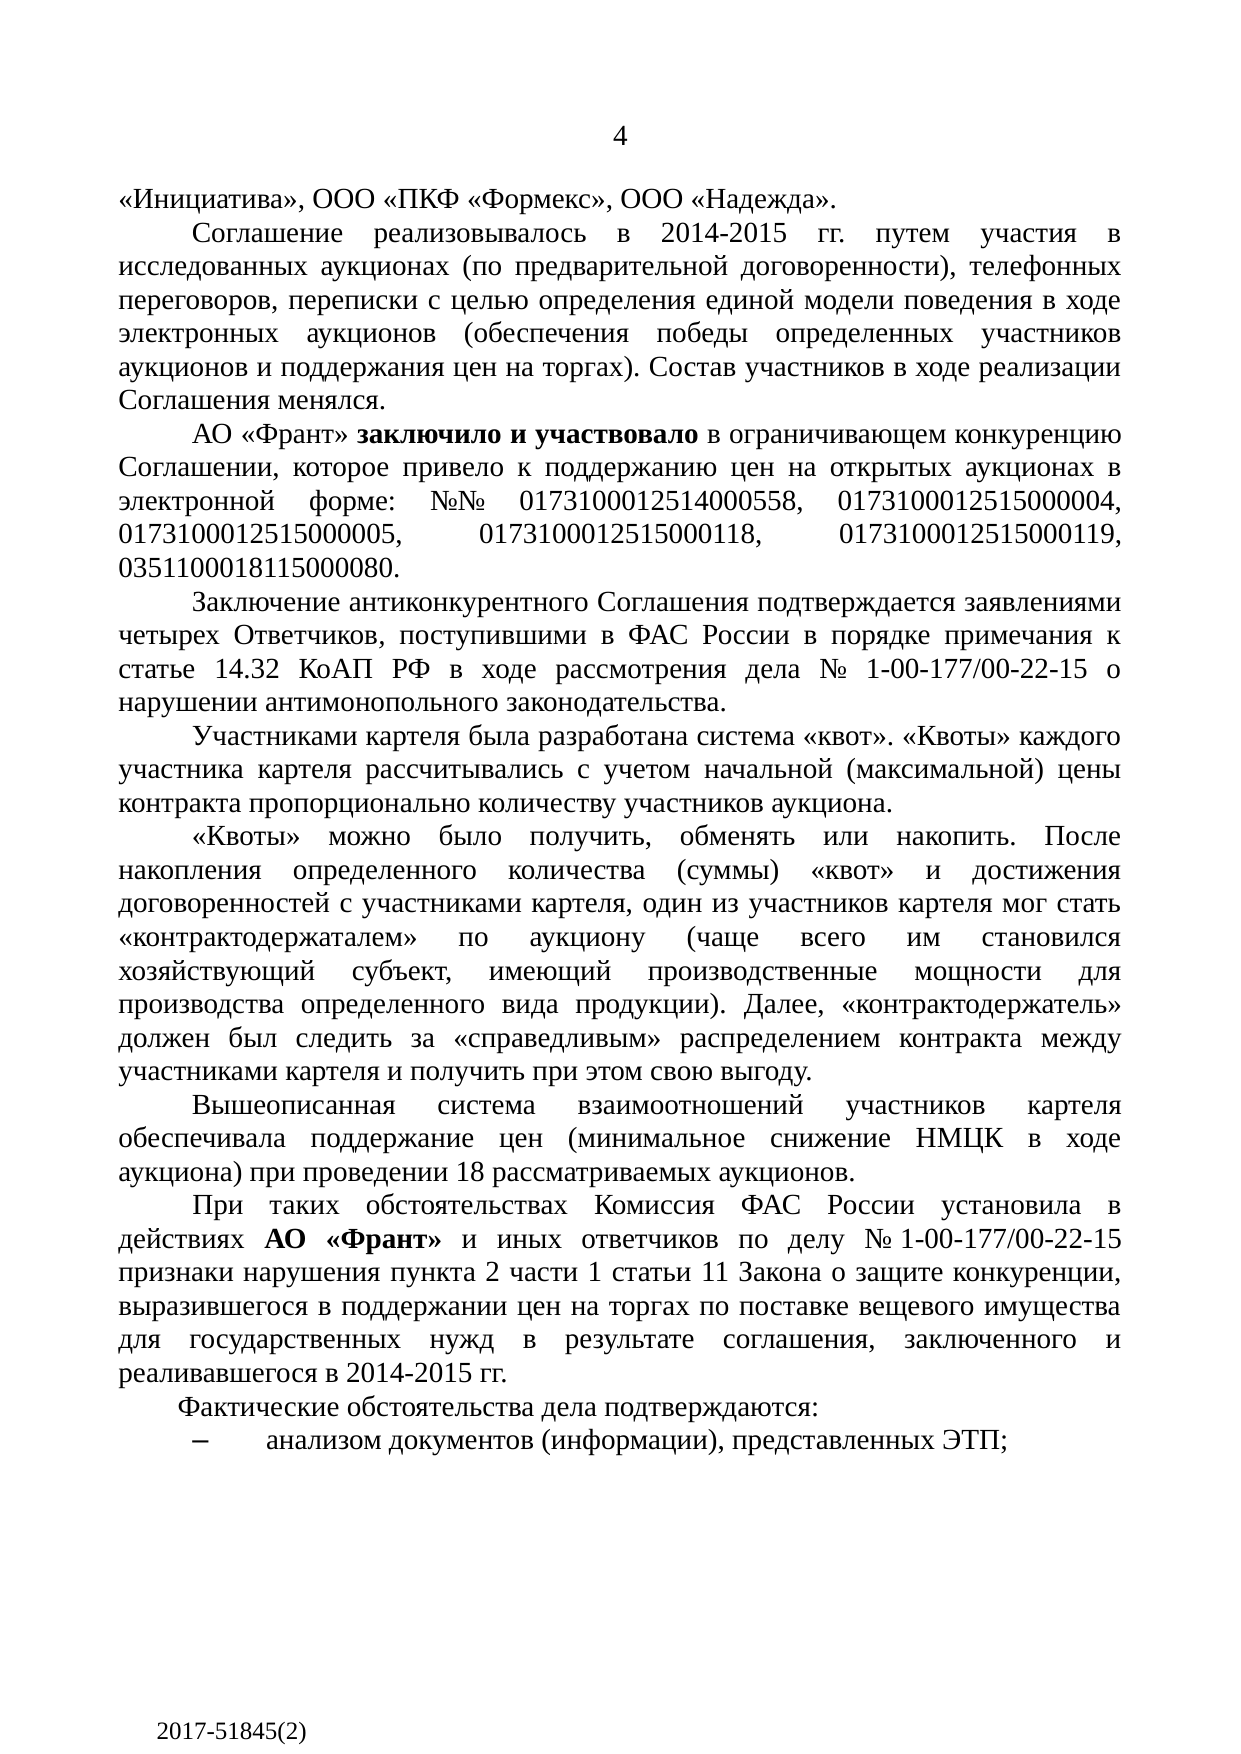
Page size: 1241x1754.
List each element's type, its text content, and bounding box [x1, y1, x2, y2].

text Вышеописанная система взаимоотношений участников картеля обеспечивала поддержание цен (минимальное снижение НМЦК в ходе аукциона) при проведении 18 рассматриваемых аукционов. [118, 1087, 1122, 1187]
text Соглашение реализовывалось в 2014-2015 гг. путем участия в исследованных аукционах (по предварительной договоренности), телефонных переговоров, переписки с целью определения единой модели поведения в ходе электронных аукционов (обеспечения победы определенных участников аукционов и поддержания цен на торгах). Состав участников в ходе реализации Соглашения менялся. [118, 215, 1122, 416]
text При таких обстоятельствах Комиссия ФАС России установила в действиях АО «Франт» и иных ответчиков по делу № 1-00-177/00-22-15 признаки нарушения пункта 2 части 1 статьи 11 Закона о защите конкуренции, выразившегося в поддержании цен на торгах по поставке вещевого имущества для государственных нужд в результате соглашения, заключенного и реаливавшегося в 2014-2015 гг. [118, 1187, 1122, 1389]
list анализом документов (информации), представленных ЭТП; [118, 1422, 1122, 1456]
text Фактические обстоятельства дела подтверждаются: [118, 1389, 1122, 1422]
text «Инициатива», ООО «ПКФ «Формекс», ООО «Надежда». [118, 181, 1122, 215]
text АО «Франт» заключило и участвовало в ограничивающем конкуренцию Соглашении, которое привело к поддержанию цен на открытых аукционах в электронной форме: №№ 0173100012514000558, 0173100012515000004, 0173100012515000005, 0173100012515000118, 0173100012515000119, 0351100018115000080. [118, 416, 1122, 584]
text Участниками картеля была разработана система «квот». «Квоты» каждого участника картеля рассчитывались с учетом начальной (максимальной) цены контракта пропорционально количеству участников аукциона. [118, 718, 1122, 818]
text Заключение антиконкурентного Соглашения подтверждается заявлениями четырех Ответчиков, поступившими в ФАС России в порядке примечания к статье 14.32 КоАП РФ в ходе рассмотрения дела № 1-00-177/00-22-15 о нарушении антимонопольного законодательства. [118, 584, 1122, 718]
text «Квоты» можно было получить, обменять или накопить. После накопления определенного количества (суммы) «квот» и достижения договоренностей с участниками картеля, один из участников картеля мог стать «контрактодержаталем» по аукциону (чаще всего им становился хозяйствующий субъект, имеющий производственные мощности для производства определенного вида продукции). Далее, «контрактодержатель» должен был следить за «справедливым» распределением контракта между участниками картеля и получить при этом свою выгоду. [118, 818, 1122, 1087]
